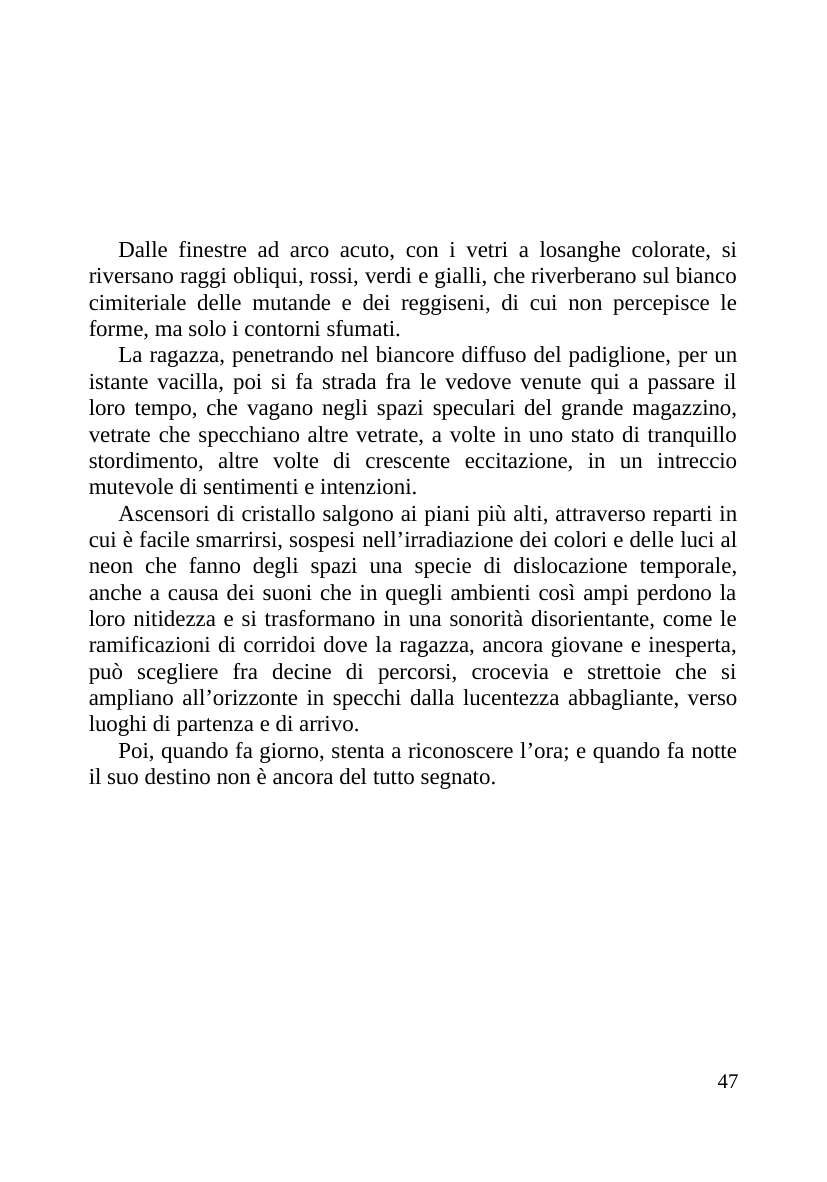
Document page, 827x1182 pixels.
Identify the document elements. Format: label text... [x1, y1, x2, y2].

text Ascensori di cristallo salgono ai piani più alti, attraverso reparti in cui è facile smarrirsi, sospesi nell’irradiazione dei colori e delle luci al neon che fanno degli spazi una specie di dislocazione temporale, anche a causa dei suoni che in quegli ambienti così ampi perdono la loro nitidezza e si trasformano in una sonorità disorientante, come le ramificazioni di corridoi dove la ragazza, ancora giovane e inesperta, può scegliere fra decine di percorsi, crocevia e strettoie che si ampliano all’orizzonte in specchi dalla lucentezza abbagliante, verso luoghi di partenza e di arrivo. [88, 500, 738, 737]
text Poi, quando fa giorno, stenta a riconoscere l’ora; e quando fa notte il suo destino non è ancora del tutto segnato. [88, 737, 738, 789]
text Dalle finestre ad arco acuto, con i vetri a losanghe colorate, si riversano raggi obliqui, rossi, verdi e gialli, che riverberano sul bianco cimiteriale delle mutande e dei reggiseni, di cui non percepisce le forme, ma solo i contorni sfumati. [88, 236, 738, 342]
text La ragazza, penetrando nel biancore diffuso del padiglione, per un istante vacilla, poi si fa strada fra le vedove venute qui a passare il loro tempo, che vagano negli spazi speculari del grande magazzino, vetrate che specchiano altre vetrate, a volte in uno stato di tranquillo stordimento, altre volte di crescente eccitazione, in un intreccio mutevole di sentimenti e intenzioni. [88, 342, 738, 500]
